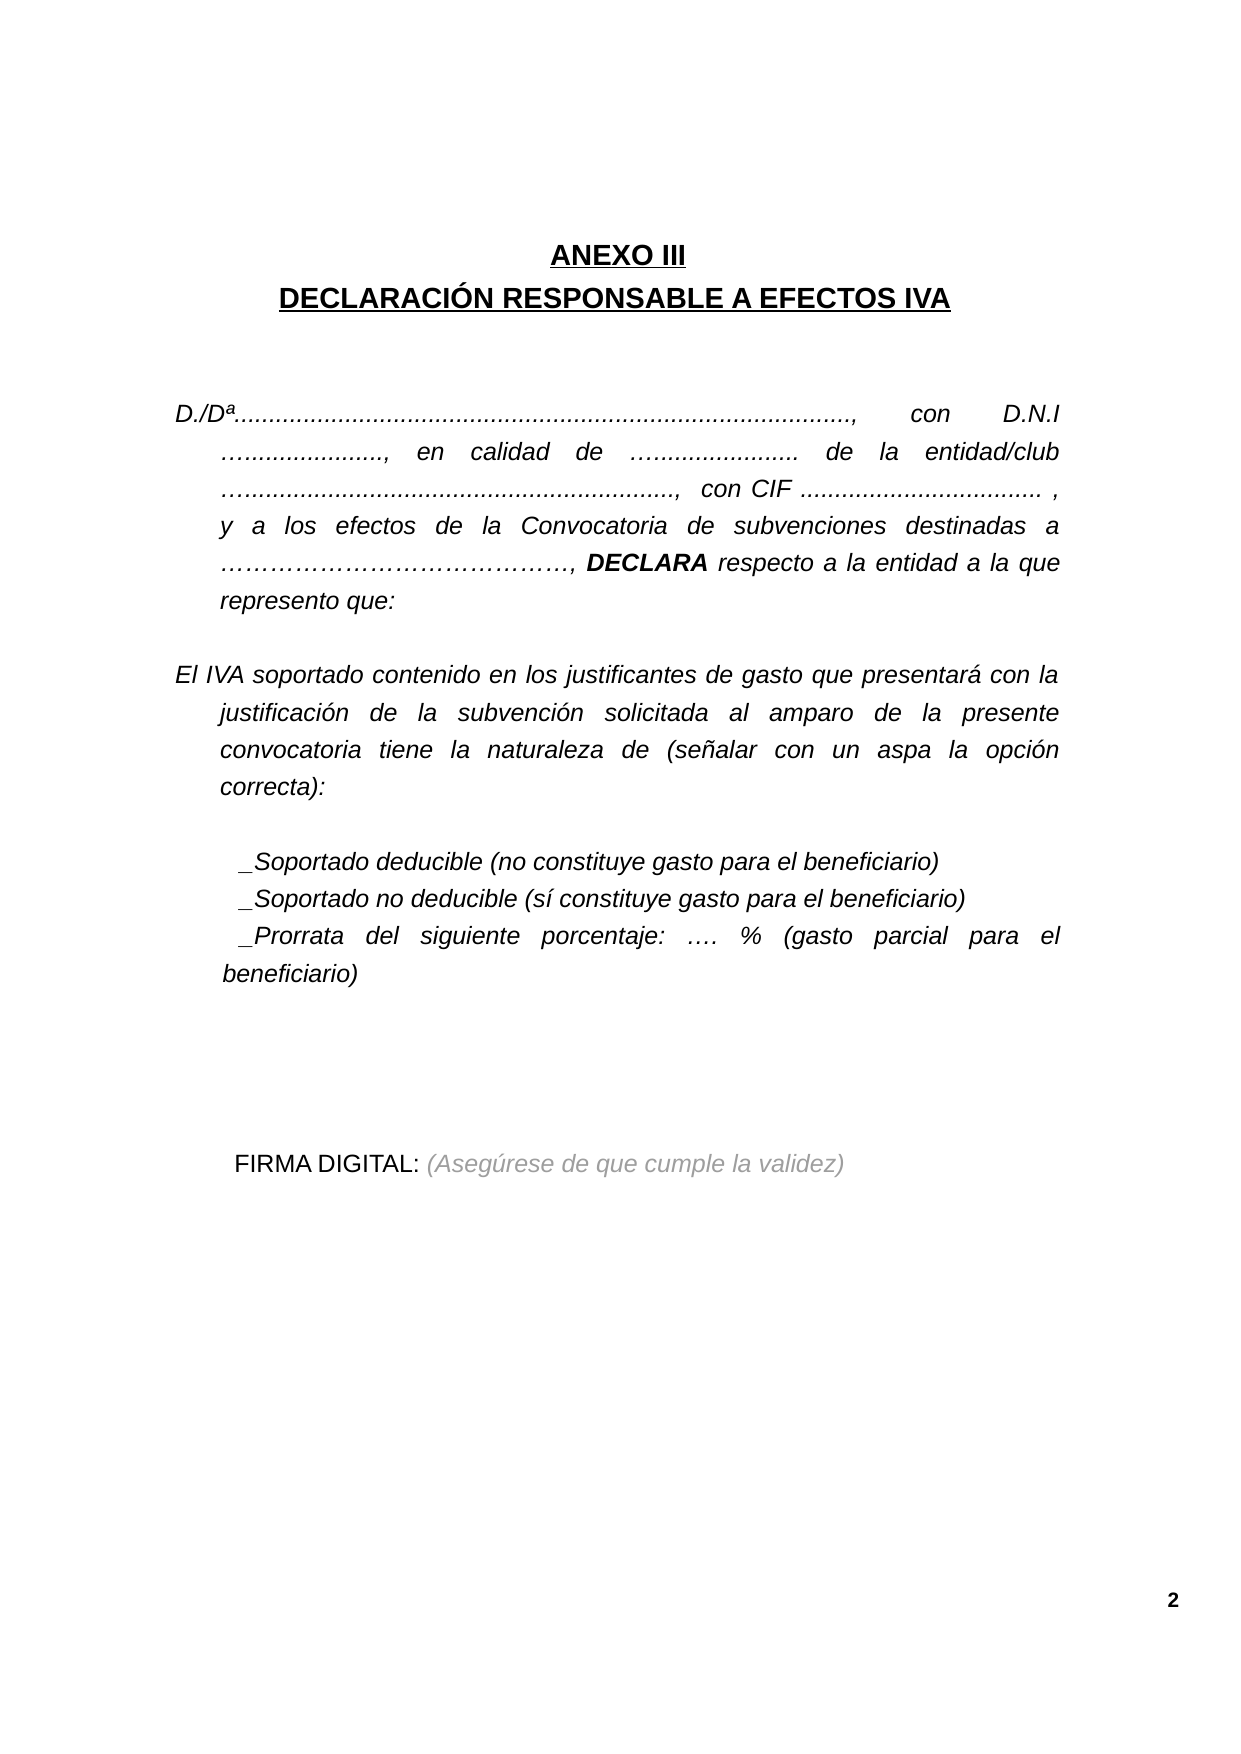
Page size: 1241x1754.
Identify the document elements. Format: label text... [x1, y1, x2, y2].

list ANEXO III [175, 238, 1061, 271]
list D./Dª........................................................................................., con D.N.I …...................., en calidad de …..................... de la entidad/club ….............................................................., con CIF ................................... , y a los efectos de la Convocatoria de subvenciones destinadas a ……………………………………, DECLARA respecto a la entidad a la que represento que: [175, 399, 1061, 614]
list _Soportado deducible (no constituye gasto para el beneficiario) [222, 847, 1061, 876]
text FIRMA DIGITAL: (Asegúrese de que cumple la validez) [234, 1149, 1061, 1178]
list DECLARACIÓN RESPONSABLE A EFECTOS IVA [169, 281, 1061, 315]
list _Soportado no deducible (sí constituye gasto para el beneficiario) [222, 884, 1061, 913]
list El IVA soportado contenido en los justificantes de gasto que presentará con la justificación de la subvención solicitada al amparo de la presente convocatoria tiene la naturaleza de (señalar con un aspa la opción correcta): [175, 660, 1061, 801]
list _Prorrata del siguiente porcentaje: …. % (gasto parcial para el beneficiario) [222, 921, 1061, 987]
